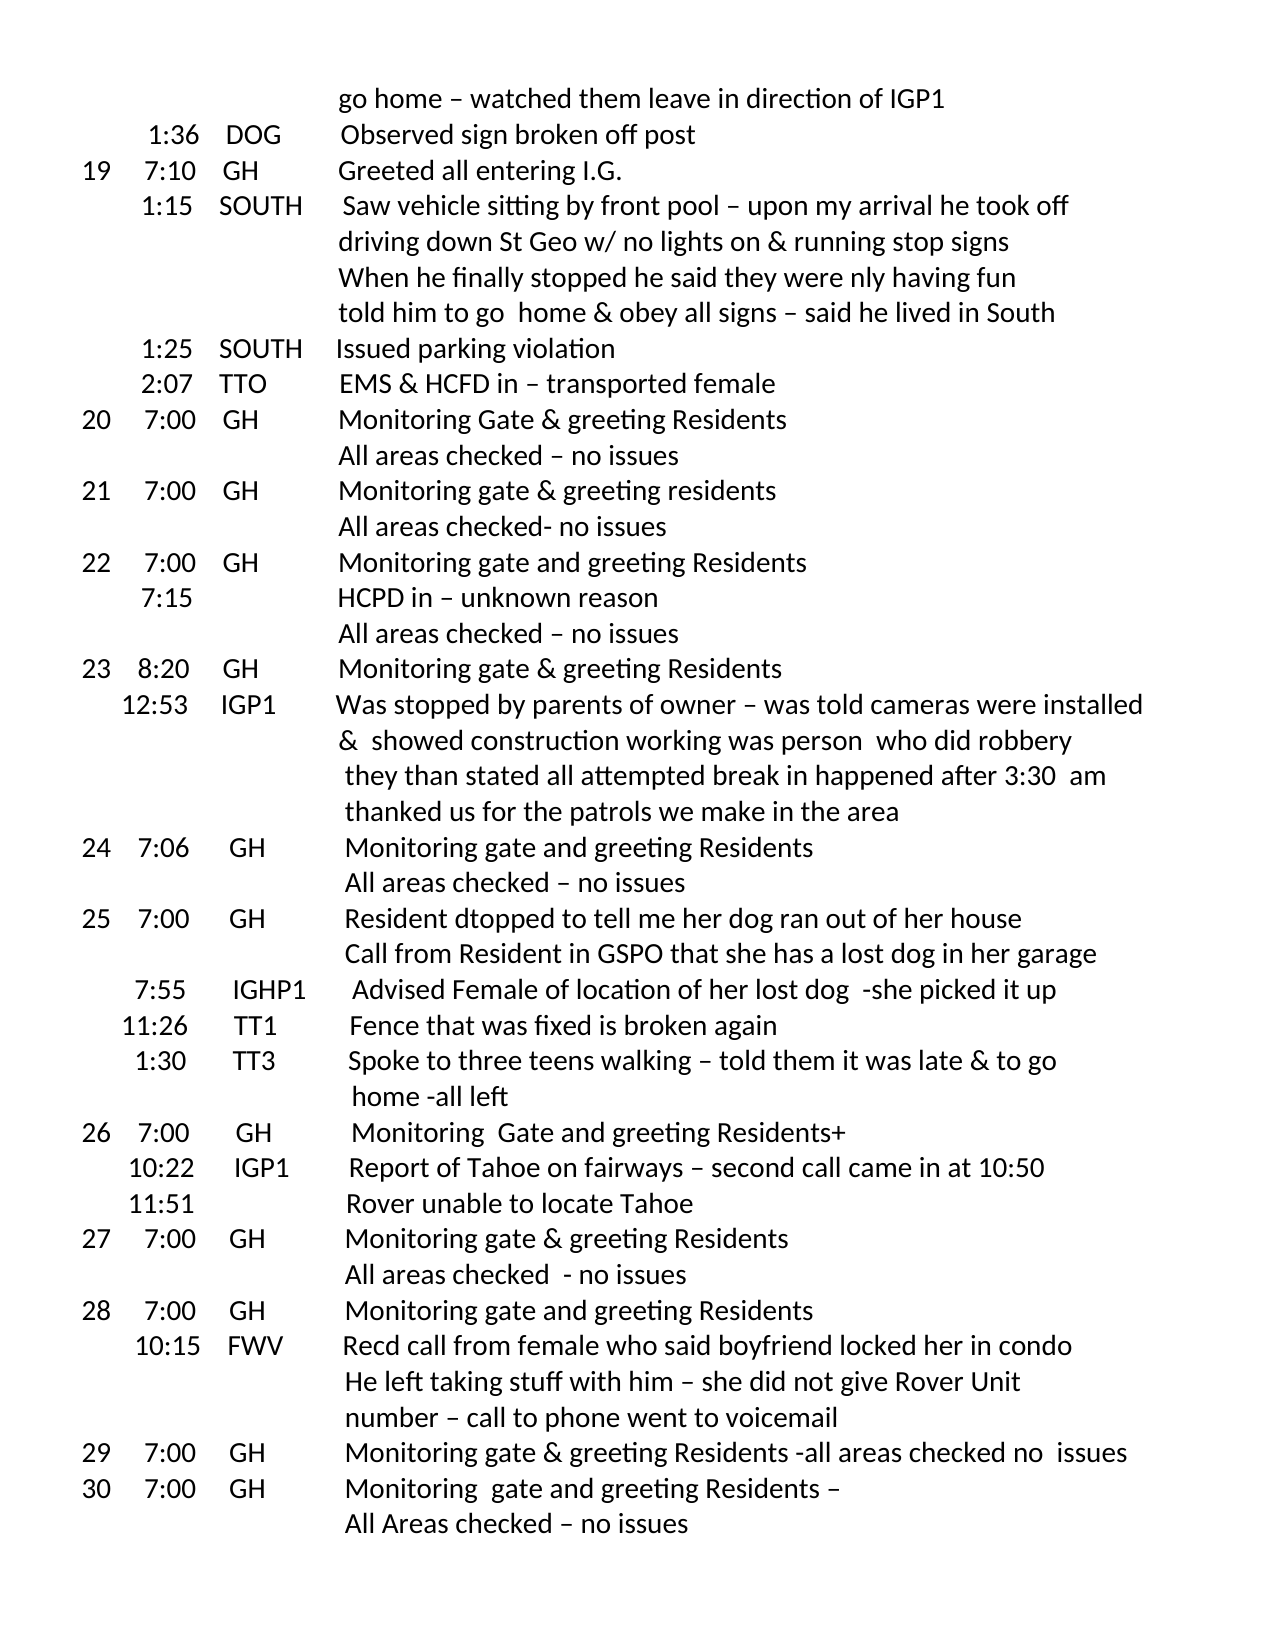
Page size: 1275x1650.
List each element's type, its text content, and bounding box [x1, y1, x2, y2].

text number – call to phone went to voicemail [75, 1399, 1200, 1434]
text 19 7:10 GH Greeted all entering I.G. [75, 152, 1200, 187]
text All areas checked – no issues [75, 437, 1200, 472]
text thanked us for the patrols we make in the area [75, 793, 1200, 829]
text 22 7:00 GH Monitoring gate and greeting Residents [75, 544, 1200, 579]
text 1:25 SOUTH Issued parking violation [75, 330, 1200, 366]
text 25 7:00 GH Resident dtopped to tell me her dog ran out of her house [75, 900, 1200, 936]
text 1:15 SOUTH Saw vehicle sitting by front pool – upon my arrival he took off [75, 187, 1200, 223]
text All areas checked - no issues [75, 1256, 1200, 1292]
text 26 7:00 GH Monitoring Gate and greeting Residents+ [75, 1114, 1200, 1149]
text 27 7:00 GH Monitoring gate & greeting Residents [75, 1221, 1200, 1256]
text All areas checked – no issues [75, 864, 1200, 900]
text 11:26 TT1 Fence that was fixed is broken again [75, 1007, 1200, 1042]
text 28 7:00 GH Monitoring gate and greeting Residents [75, 1292, 1200, 1327]
text 11:51 Rover unable to locate Tahoe [75, 1185, 1200, 1221]
text they than stated all attempted break in happened after 3:30 am [75, 757, 1200, 793]
text go home – watched them leave in direction of IGP1 [75, 81, 1200, 116]
text 1:30 TT3 Spoke to three teens walking – told them it was late & to go [75, 1042, 1200, 1078]
text All areas checked- no issues [75, 508, 1200, 544]
text All areas checked – no issues [75, 615, 1200, 651]
text 23 8:20 GH Monitoring gate & greeting Residents [75, 651, 1200, 686]
text 7:55 IGHP1 Advised Female of location of her lost dog -she picked it up [75, 971, 1200, 1007]
text told him to go home & obey all signs – said he lived in South [75, 294, 1200, 330]
text 2:07 TTO EMS & HCFD in – transported female [75, 366, 1200, 401]
text home -all left [75, 1078, 1200, 1114]
text He left taking stuff with him – she did not give Rover Unit [75, 1363, 1200, 1399]
text 21 7:00 GH Monitoring gate & greeting residents [75, 472, 1200, 508]
text 24 7:06 GH Monitoring gate and greeting Residents [75, 829, 1200, 864]
text 29 7:00 GH Monitoring gate & greeting Residents -all areas checked no issues [75, 1434, 1200, 1470]
text Call from Resident in GSPO that she has a lost dog in her garage [75, 936, 1200, 971]
text 1:36 DOG Observed sign broken off post [75, 116, 1200, 152]
text When he finally stopped he said they were nly having fun [75, 259, 1200, 294]
text 7:15 HCPD in – unknown reason [75, 579, 1200, 615]
text driving down St Geo w/ no lights on & running stop signs [75, 223, 1200, 259]
text All Areas checked – no issues [75, 1506, 1200, 1541]
text 10:15 FWV Recd call from female who said boyfriend locked her in condo [75, 1327, 1200, 1363]
text & showed construction working was person who did robbery [75, 722, 1200, 757]
text 10:22 IGP1 Report of Tahoe on fairways – second call came in at 10:50 [75, 1149, 1200, 1185]
text 30 7:00 GH Monitoring gate and greeting Residents – [75, 1470, 1200, 1506]
text 12:53 IGP1 Was stopped by parents of owner – was told cameras were installed [75, 686, 1200, 722]
text 20 7:00 GH Monitoring Gate & greeting Residents [75, 401, 1200, 437]
